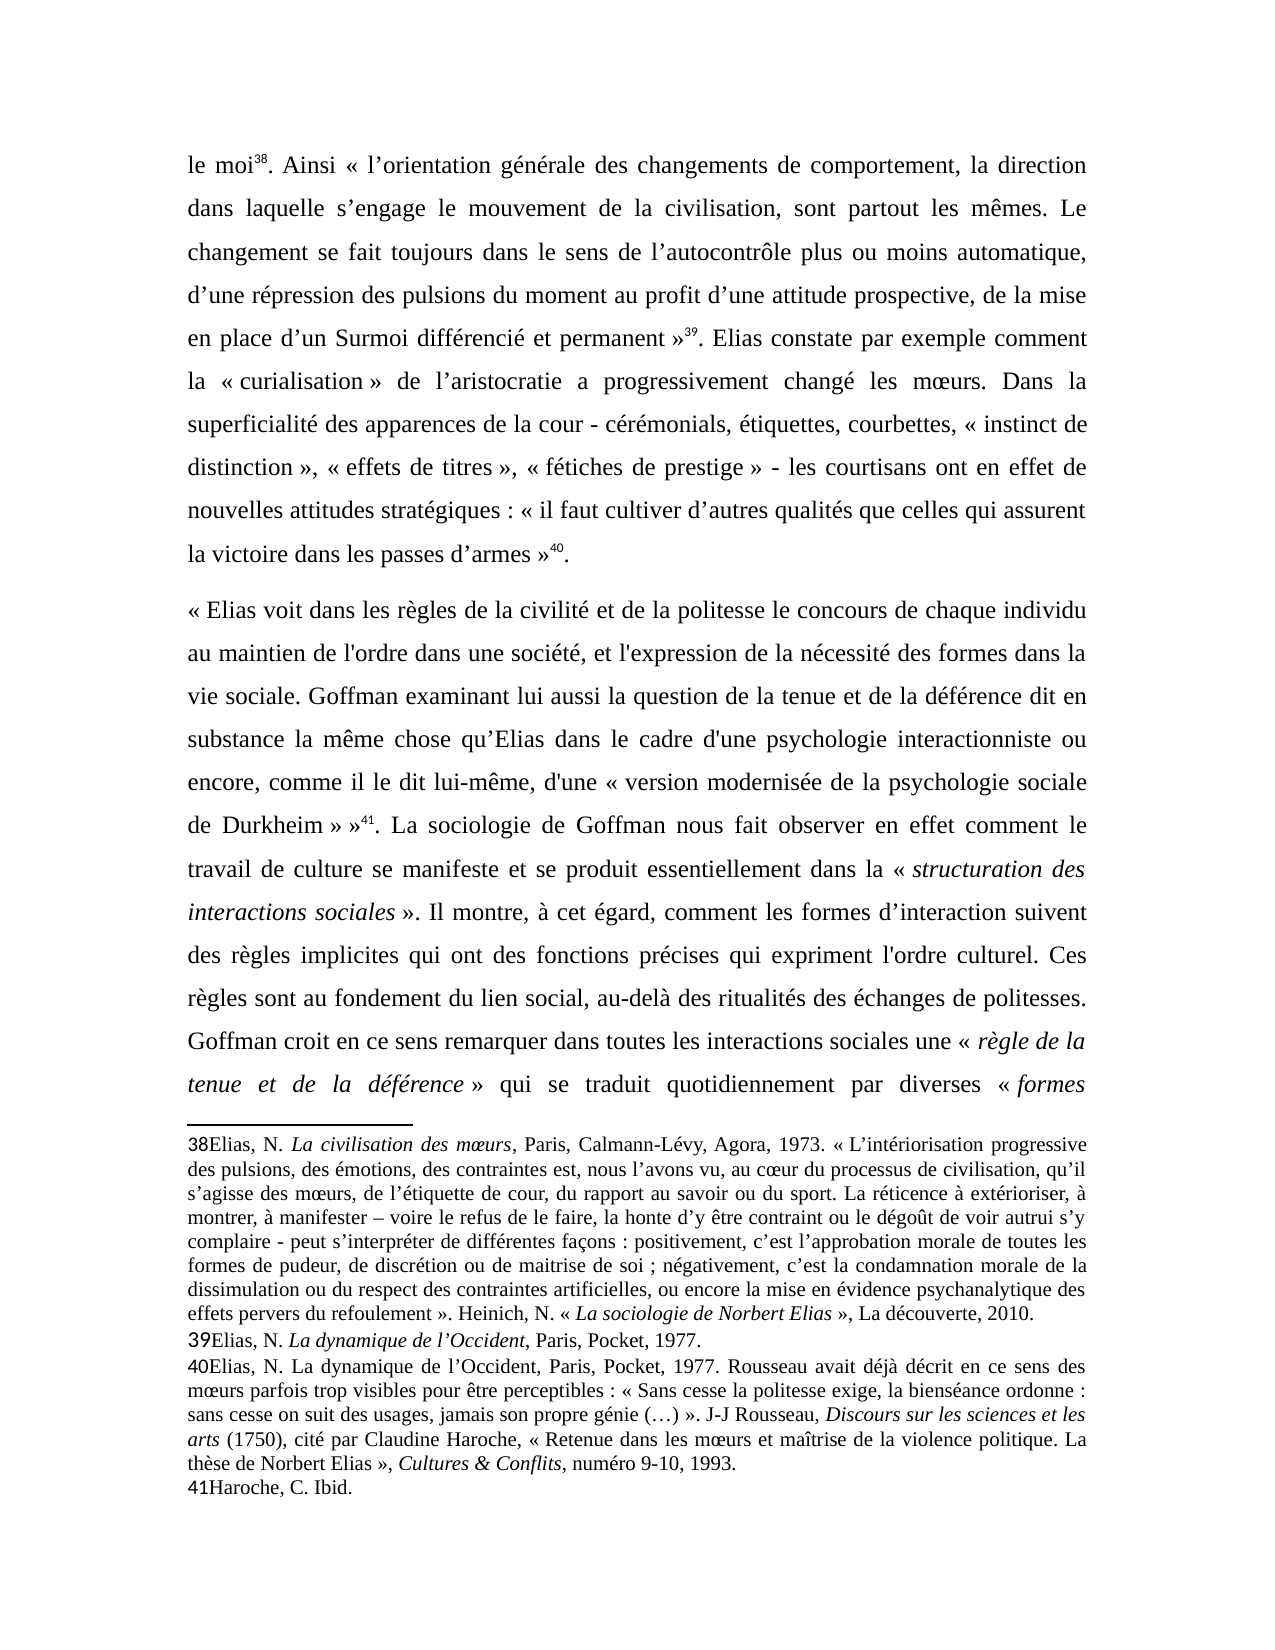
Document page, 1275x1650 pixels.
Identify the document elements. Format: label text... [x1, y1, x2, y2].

text Elias, N. La dynamique de l’Occident, Paris, Pocket, 1977. Rousseau avait déjà décrit en ce sens des mœurs parfois trop visibles pour être perceptibles : « Sans cesse la politesse exige, la bienséance ordonne : sans cesse on suit des usages, jamais son propre génie (…) ». J-J Rousseau, Discours sur les sciences et les arts (1750), cité par Claudine Haroche, « Retenue dans les mœurs et maîtrise de la violence politique. La thèse de Norbert Elias », Cultures & Conflits, numéro 9-10, 1993. [187, 1353, 1087, 1474]
text « Elias voit dans les règles de la civilité et de la politesse le concours de chaque individu au maintien de l'ordre dans une société, et l'expression de la nécessité des formes dans la vie sociale. Goffman examinant lui aussi la question de la tenue et de la déférence dit en substance la même chose qu’Elias dans le cadre d'une psychologie interactionniste ou encore, comme il le dit lui-même, d'une « version modernisée de la psychologie sociale de Durkheim » ». La sociologie de Goffman nous fait observer en effet comment le travail de culture se manifeste et se produit essentiellement dans la « structuration des interactions sociales ». Il montre, à cet égard, comment les formes d’interaction suivent des règles implicites qui ont des fonctions précises qui expriment l'ordre culturel. Ces règles sont au fondement du lien social, au-delà des ritualités des échanges de politesses. Goffman croit en ce sens remarquer dans toutes les interactions sociales une « règle de la tenue et de la déférence » qui se traduit quotidiennement par diverses « formes [187, 595, 1087, 1098]
text Haroche, C. Ibid. [187, 1474, 1087, 1500]
text Elias, N. La civilisation des mœurs, Paris, Calmann-Lévy, Agora, 1973. « L’intériorisation progressive des pulsions, des émotions, des contraintes est, nous l’avons vu, au cœur du processus de civilisation, qu’il s’agisse des mœurs, de l’étiquette de cour, du rapport au savoir ou du sport. La réticence à extérioriser, à montrer, à manifester – voire le refus de le faire, la honte d’y être contraint ou le dégoût de voir autrui s’y complaire - peut s’interpréter de différentes façons : positivement, c’est l’approbation morale de toutes les formes de pudeur, de discrétion ou de maitrise de soi ; négativement, c’est la condamnation morale de la dissimulation ou du respect des contraintes artificielles, ou encore la mise en évidence psychanalytique des effets pervers du refoulement ». Heinich, N. « La sociologie de Norbert Elias », La découverte, 2010. [187, 1131, 1087, 1325]
text Elias, N. La dynamique de l’Occident, Paris, Pocket, 1977. [187, 1325, 1087, 1353]
text Lorsqu’une société se civilise, diversifie ses fonctions sociales et élargit son réseau d’interdépendances, elle change ses « normes de la sensibilité » : les mœurs s’adoucissent, la violence est refoulée, transformée, en faveur d’une régulation des dynamiques affectives. La socialisation des affects, par des codes symboliques, des règles de civilité, contraint les individus à « l’intériorisation des composantes sociales ». Le processus civilisateur, souligne Elias, est à la fois « intrapsychique » et « transindividuel » et va dans le sens d’une différentiation croissante entre les pulsions et le moi. Ainsi « l’orientation générale des changements de comportement, la direction dans laquelle s’engage le mouvement de la civilisation, sont partout les mêmes. Le changement se fait toujours dans le sens de l’autocontrôle plus ou moins automatique, d’une répression des pulsions du moment au profit d’une attitude prospective, de la mise en place d’un Surmoi différencié et permanent ». Elias constate par exemple comment la « curialisation » de l’aristocratie a progressivement changé les mœurs. Dans la superficialité des apparences de la cour - cérémonials, étiquettes, courbettes, « instinct de distinction », « effets de titres », « fétiches de prestige » - les courtisans ont en effet de nouvelles attitudes stratégiques : « il faut cultiver d’autres qualités que celles qui assurent la victoire dans les passes d’armes ». [187, 150, 1087, 568]
